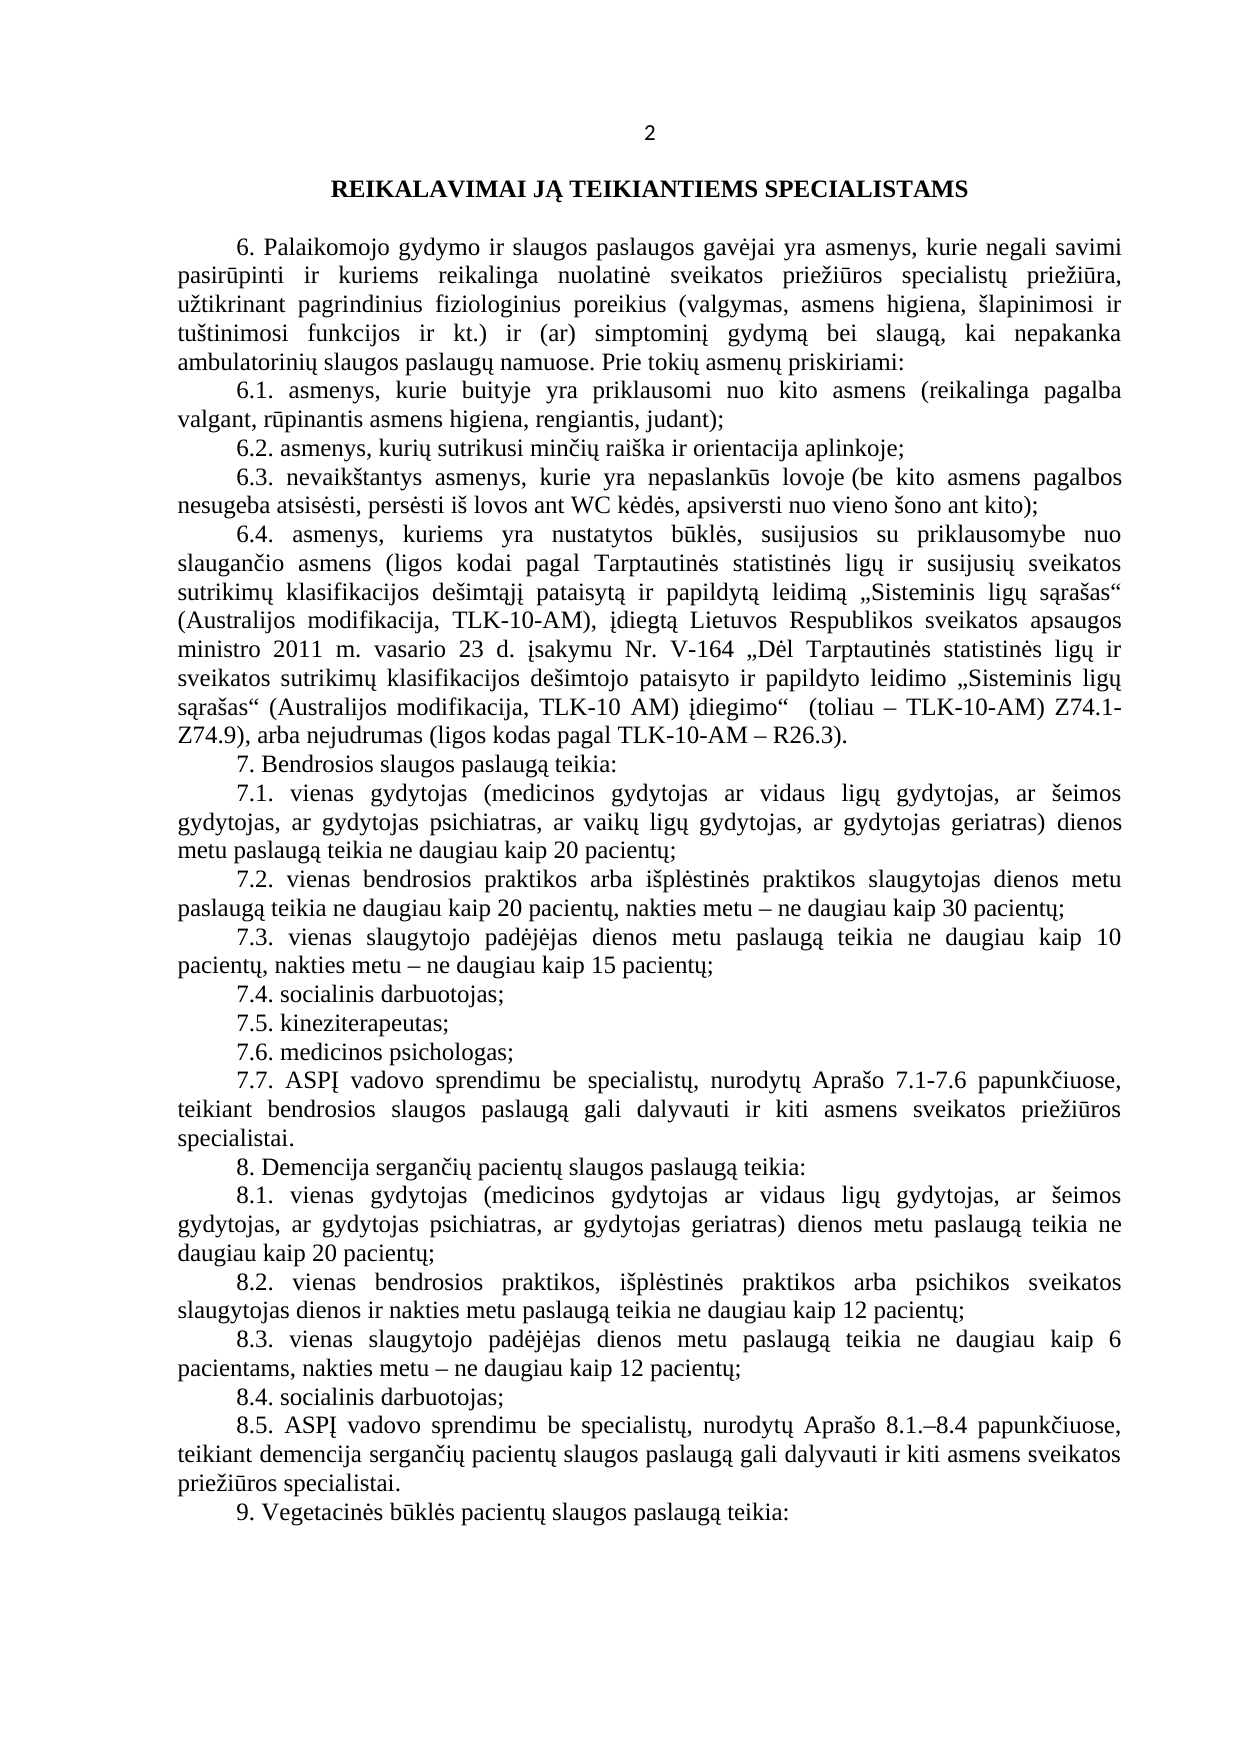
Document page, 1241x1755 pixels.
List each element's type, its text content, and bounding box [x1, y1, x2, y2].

text 7.6. medicinos psichologas; [177, 1037, 1122, 1065]
text 7.3. vienas slaugytojo padėjėjas dienos metu paslaugą teikia ne daugiau kaip 10 pacientų, nakties metu – ne daugiau kaip 15 pacientų; [177, 922, 1122, 979]
text 8. Demencija sergančių pacientų slaugos paslaugą teikia: [177, 1152, 1122, 1180]
text 7.1. vienas gydytojas (medicinos gydytojas ar vidaus ligų gydytojas, ar šeimos gydytojas, ar gydytojas psichiatras, ar vaikų ligų gydytojas, ar gydytojas geriatras) dienos metu paslaugą teikia ne daugiau kaip 20 pacientų; [177, 778, 1122, 864]
text 6. Palaikomojo gydymo ir slaugos paslaugos gavėjai yra asmenys, kurie negali savimi pasirūpinti ir kuriems reikalinga nuolatinė sveikatos priežiūros specialistų priežiūra, užtikrinant pagrindinius fiziologinius poreikius (valgymas, asmens higiena, šlapinimosi ir tuštinimosi funkcijos ir kt.) ir (ar) simptominį gydymą bei slaugą, kai nepakanka ambulatorinių slaugos paslaugų namuose. Prie tokių asmenų priskiriami: [177, 232, 1122, 375]
text 8.3. vienas slaugytojo padėjėjas dienos metu paslaugą teikia ne daugiau kaip 6 pacientams, nakties metu – ne daugiau kaip 12 pacientų; [177, 1324, 1122, 1382]
text 7.7. ASPĮ vadovo sprendimu be specialistų, nurodytų Aprašo 7.1-7.6 papunkčiuose, teikiant bendrosios slaugos paslaugą gali dalyvauti ir kiti asmens sveikatos priežiūros specialistai. [177, 1065, 1122, 1152]
text 7.4. socialinis darbuotojas; [177, 979, 1122, 1008]
text 7.2. vienas bendrosios praktikos arba išplėstinės praktikos slaugytojas dienos metu paslaugą teikia ne daugiau kaip 20 pacientų, nakties metu – ne daugiau kaip 30 pacientų; [177, 864, 1122, 922]
text 8.1. vienas gydytojas (medicinos gydytojas ar vidaus ligų gydytojas, ar šeimos gydytojas, ar gydytojas psichiatras, ar gydytojas geriatras) dienos metu paslaugą teikia ne daugiau kaip 20 pacientų; [177, 1180, 1122, 1267]
text 8.4. socialinis darbuotojas; [177, 1382, 1122, 1410]
text 7.5. kineziterapeutas; [177, 1008, 1122, 1037]
text 6.3. nevaikštantys asmenys, kurie yra nepaslankūs lovoje (be kito asmens pagalbos nesugeba atsisėsti, persėsti iš lovos ant WC kėdės, apsiversti nuo vieno šono ant kito); [177, 462, 1122, 519]
text 6.2. asmenys, kurių sutrikusi minčių raiška ir orientacija aplinkoje; [177, 433, 1122, 462]
text 6.4. asmenys, kuriems yra nustatytos būklės, susijusios su priklausomybe nuo slaugančio asmens (ligos kodai pagal Tarptautinės statistinės ligų ir susijusių sveikatos sutrikimų klasifikacijos dešimtąjį pataisytą ir papildytą leidimą „Sisteminis ligų sąrašas“ (Australijos modifikacija, TLK-10-AM), įdiegtą Lietuvos Respublikos sveikatos apsaugos ministro 2011 m. vasario 23 d. įsakymu Nr. V-164 „Dėl Tarptautinės statistinės ligų ir sveikatos sutrikimų klasifikacijos dešimtojo pataisyto ir papildyto leidimo „Sisteminis ligų sąrašas“ (Australijos modifikacija, TLK-10 AM) įdiegimo“ (toliau – TLK-10-AM) Z74.1-Z74.9), arba nejudrumas (ligos kodas pagal TLK-10-AM – R26.3). [177, 519, 1122, 749]
text 9. Vegetacinės būklės pacientų slaugos paslaugą teikia: [177, 1497, 1122, 1525]
text 7. Bendrosios slaugos paslaugą teikia: [177, 749, 1122, 778]
text 6.1. asmenys, kurie buityje yra priklausomi nuo kito asmens (reikalinga pagalba valgant, rūpinantis asmens higiena, rengiantis, judant); [177, 375, 1122, 433]
text REIKALAVIMAI JĄ TEIKIANTIEMS SPECIALISTAMS [177, 174, 1122, 203]
text 8.5. ASPĮ vadovo sprendimu be specialistų, nurodytų Aprašo 8.1.–8.4 papunkčiuose, teikiant demencija sergančių pacientų slaugos paslaugą gali dalyvauti ir kiti asmens sveikatos priežiūros specialistai. [177, 1410, 1122, 1497]
text 8.2. vienas bendrosios praktikos, išplėstinės praktikos arba psichikos sveikatos slaugytojas dienos ir nakties metu paslaugą teikia ne daugiau kaip 12 pacientų; [177, 1267, 1122, 1324]
